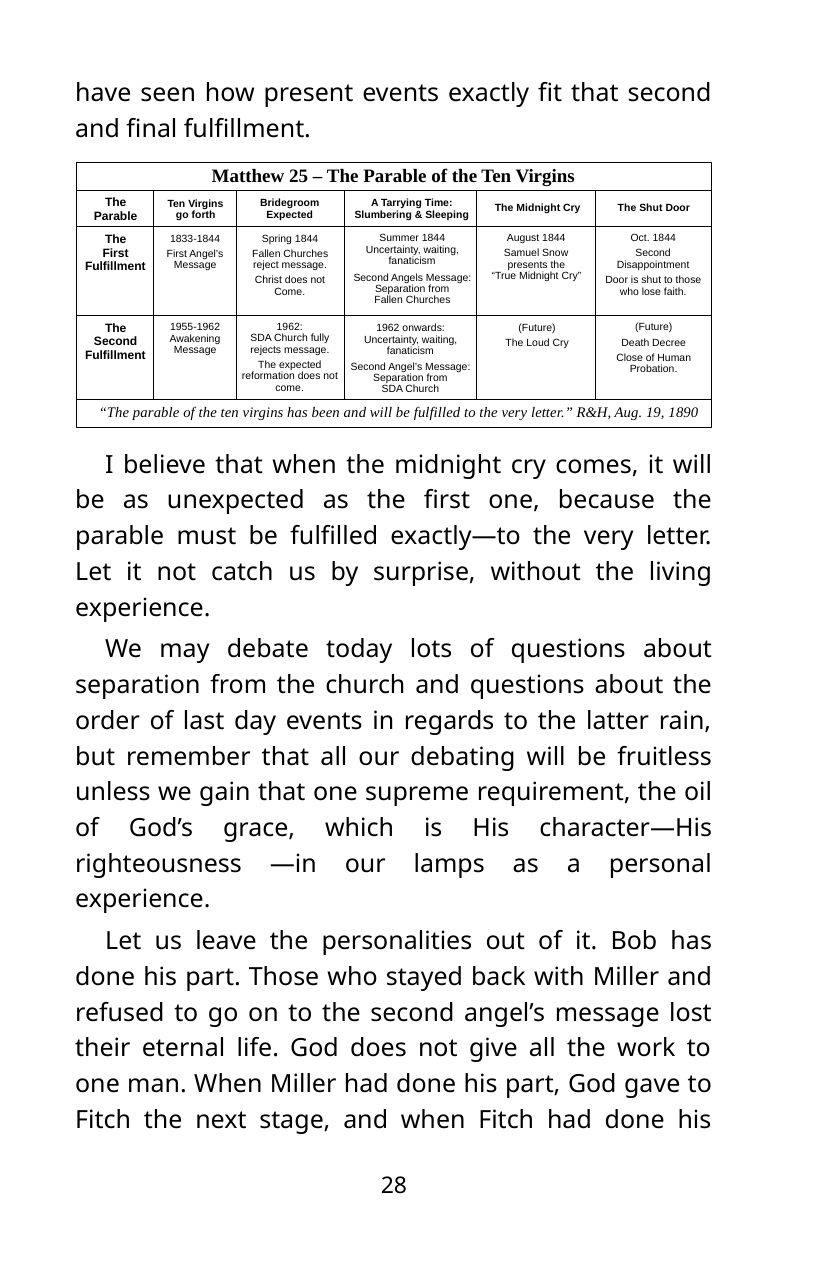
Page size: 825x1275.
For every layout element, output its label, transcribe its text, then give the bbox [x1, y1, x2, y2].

text Let us leave the personalities out of it. Bob has done his part. Those who stayed back with Miller and refused to go on to the second angel’s message lost their eternal life. God does not give all the work to one man. When Miller had done his part, God gave to Fitch the next stage, and when Fitch had done his [75, 923, 712, 1136]
text We may debate today lots of questions about separation from the church and questions about the order of last day events in regards to the latter rain, but remember that all our debating will be fruitless unless we gain that one supreme requirement, the oil of God’s grace, which is His character—His righteousness —in our lamps as a personal experience. [75, 631, 712, 915]
text I believe that when the midnight cry comes, it will be as unexpected as the first one, because the parable must be fulfilled exactly—to the very letter. Let it not catch us by surprise, without the living experience. [75, 152, 712, 623]
text have seen how present events exactly fit that second and final fulfillment. [75, 75, 712, 145]
